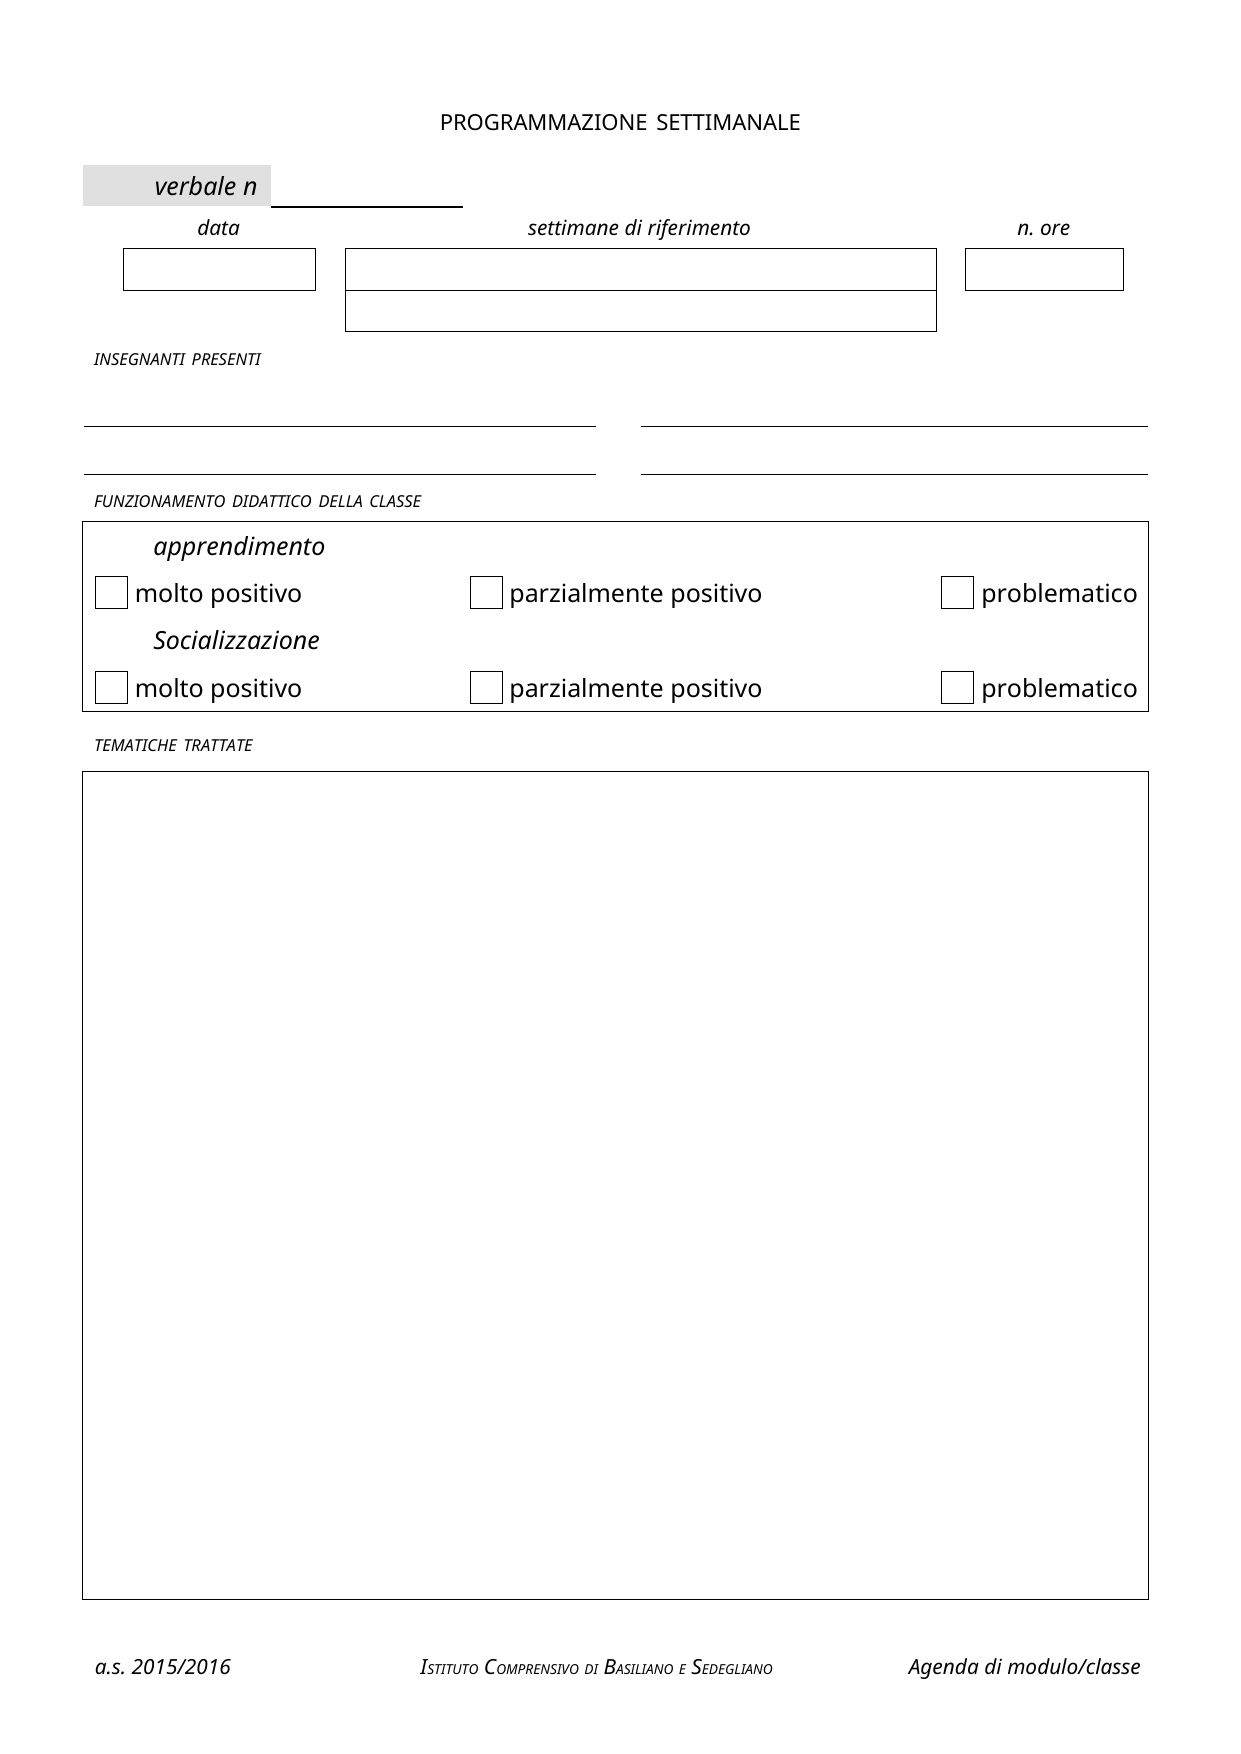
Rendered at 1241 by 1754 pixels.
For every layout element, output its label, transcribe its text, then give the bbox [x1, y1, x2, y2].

table_cell [316, 248, 345, 289]
table_cell apprendimento [83, 522, 1148, 569]
text programmazione settimanale [94, 94, 1146, 140]
table_cell [124, 291, 316, 331]
table_cell [316, 290, 345, 331]
table_cell [83, 206, 123, 248]
table_cell parzialmente positivo [438, 569, 793, 616]
table_cell [966, 249, 1123, 289]
table_cell [596, 426, 641, 474]
table_cell n. ore [966, 206, 1124, 248]
table_cell molto positivo [83, 664, 438, 711]
table_cell molto positivo [83, 569, 438, 616]
table_cell [937, 248, 965, 289]
table_cell funzionamento didattico della classe [83, 474, 1149, 521]
table_cell insegnanti presenti [83, 331, 1149, 379]
table_cell [1124, 248, 1149, 289]
table_cell parzialmente positivo [438, 664, 793, 711]
table_cell [83, 379, 596, 426]
table_header verbale n [83, 165, 271, 206]
table_cell [346, 249, 936, 289]
table_cell [83, 290, 123, 331]
table_cell tematiche trattate [83, 712, 1149, 771]
table_cell [124, 249, 315, 289]
table_cell [596, 379, 641, 426]
table_cell [936, 206, 966, 248]
table_cell [1124, 290, 1149, 331]
table_cell [641, 379, 1149, 426]
table_header [271, 165, 463, 206]
table_header [463, 165, 1149, 206]
table_cell data [124, 206, 316, 248]
table_cell [316, 208, 345, 248]
table_cell problematico [793, 664, 1148, 711]
table_cell [1124, 206, 1149, 248]
table_cell [641, 426, 1149, 474]
table_cell settimane di riferimento [345, 206, 936, 248]
table_cell [83, 427, 596, 474]
table_cell Socializzazione [83, 616, 1148, 664]
table_cell [83, 248, 123, 289]
table_cell [937, 290, 966, 331]
table_cell [346, 291, 936, 331]
table_cell problematico [793, 569, 1148, 616]
table_cell [966, 291, 1124, 331]
table_cell [83, 772, 1148, 1599]
